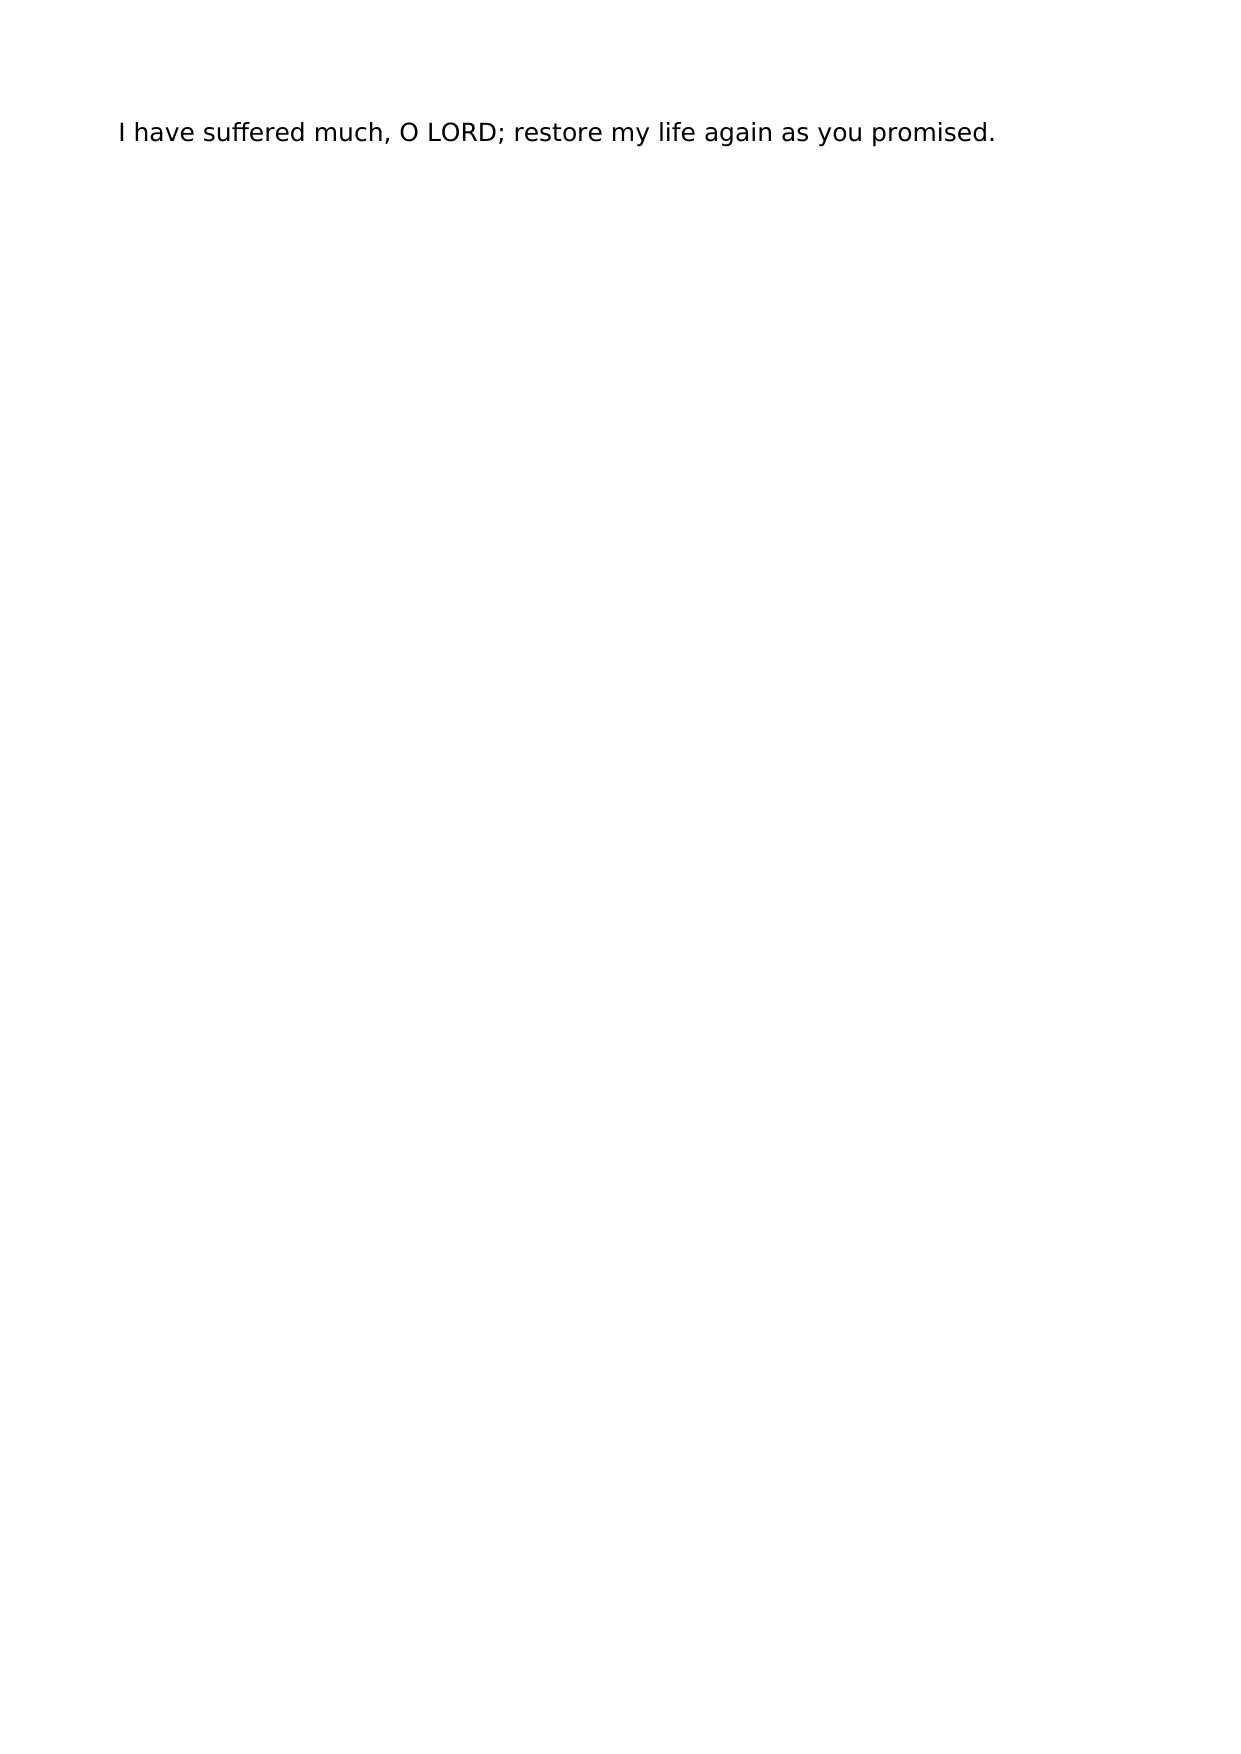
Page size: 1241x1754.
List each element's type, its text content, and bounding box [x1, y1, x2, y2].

text I have suffered much, O LORD; restore my life again as you promised. [118, 118, 1122, 147]
